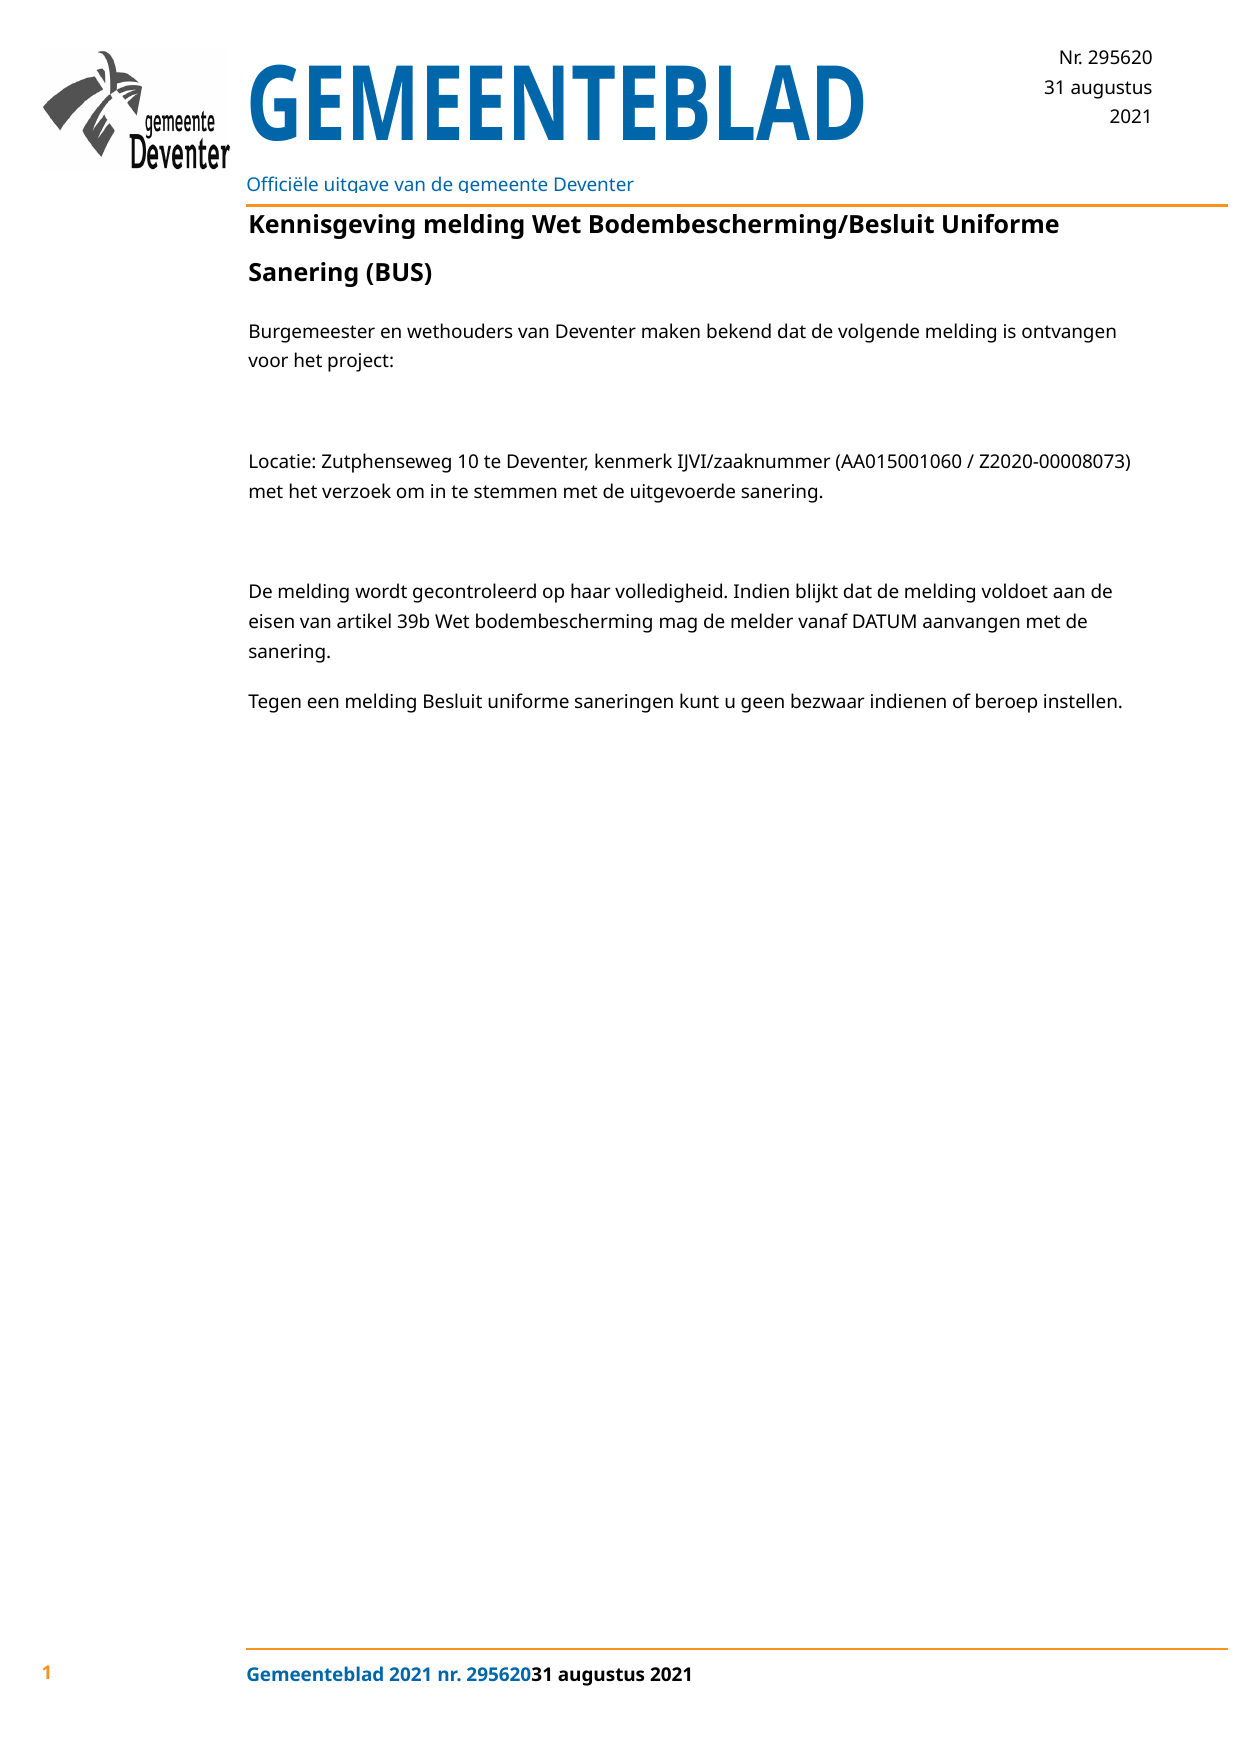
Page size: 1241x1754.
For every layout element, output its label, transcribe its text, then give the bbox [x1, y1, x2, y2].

text De melding wordt gecontroleerd op haar volledigheid. Indien blijkt dat de melding voldoet aan de eisen van artikel 39b Wet bodembescherming mag de melder vanaf DATUM aanvangen met de sanering. [248, 579, 1152, 664]
picture [41, 47, 231, 172]
text Kennisgeving melding Wet Bodembescherming/Besluit Uniforme Sanering (BUS) [248, 207, 1152, 288]
text Locatie: Zutphenseweg 10 te Deventer, kenmerk IJVI/zaaknummer (AA015001060 / Z2020-00008073) met het verzoek om in te stemmen met de uitgevoerde sanering. [248, 448, 1152, 504]
text Burgemeester en wethouders van Deventer maken bekend dat de volgende melding is ontvangen voor het project: [248, 318, 1152, 373]
text Tegen een melding Besluit uniforme saneringen kunt u geen bezwaar indienen of beroep instellen. [248, 688, 1152, 714]
